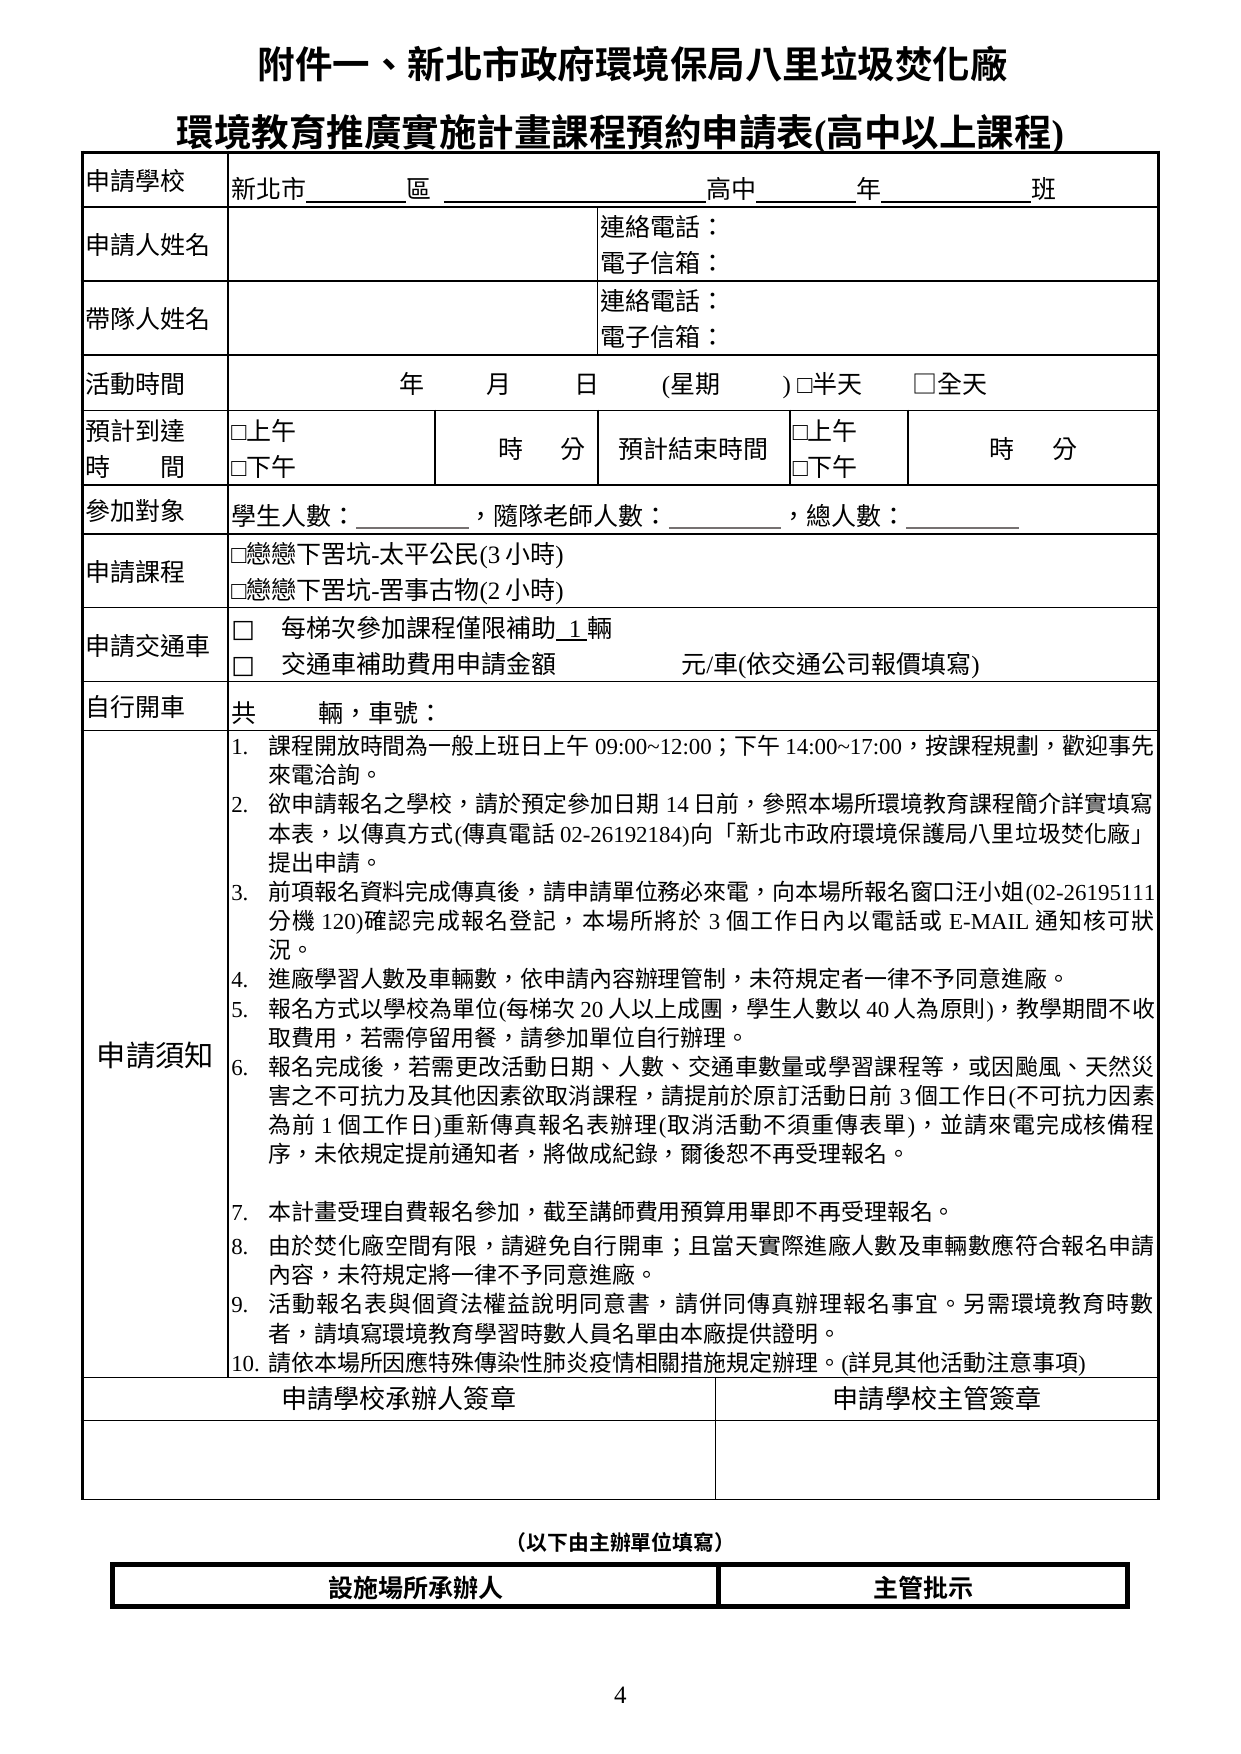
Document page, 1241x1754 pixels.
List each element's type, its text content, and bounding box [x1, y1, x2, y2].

table_cell 連絡電話： 電子信箱： [598, 208, 1157, 280]
table_cell [229, 282, 597, 354]
table_cell 時 分 [909, 411, 1157, 484]
table_cell 預計到達 時 間 [84, 411, 227, 484]
table_cell 申請學校承辦人簽章 [84, 1378, 715, 1420]
table_cell [84, 1421, 715, 1499]
table_cell 參加對象 [84, 486, 227, 532]
table_cell 連絡電話： 電子信箱： [598, 282, 1157, 354]
table_cell [716, 1421, 1157, 1499]
table_cell 申請課程 [84, 535, 227, 607]
table_cell 申請交通車 [84, 608, 227, 681]
table_cell 年 月 日 (星期 ) □半天 □全天 [229, 356, 1157, 409]
table_cell 申請人姓名 [84, 208, 227, 280]
table_cell 課程開放時間為一般上班日上午09:00~12:00；下午14:00~17:00，按課程規劃，歡迎事先來電洽詢。 欲申請報名之學校，請於預定參加日期14日前，參照本場所環境教育課程簡介詳實填寫本表，以傳真方式(傳真電話02-26192184)向「新北市政府環境保護局八里垃圾焚化廠」提出申請。 前項報名資料完成傳真後，請申請單位務必來電，向本場所報名窗口汪小姐(02-26195111分機120)確認完成報名登記，本場所將於3個工作日內以電話或E-MAIL通知核可狀況。 進廠學習人數及車輛數，依申請內容辦理管制，未符規定者一律不予同意進廠。 報名方式以學校為單位(每梯次20人以上成團，學生人數以40人為原則)，教學期間不收取費用，若需停留用餐，請參加單位自行辦理。 報名完成後，若需更改活動日期、人數、交通車數量或學習課程等，或因颱風、天然災害之不可抗力及其他因素欲取消課程，請提前於原訂活動日前3個工作日(不可抗力因素為前1個工作日)重新傳真報名表辦理(取消活動不須重傳表單)，並請來電完成核備程序，未依規定提前通知者，將做成紀錄，爾後恕不再受理報名。 本計畫受理自費報名參加，截至講師費用預算用畢即不再受理報名。 由於焚化廠空間有限，請避免自行開車；且當天實際進廠人數及車輛數應符合報名申請內容，未符規定將一律不予同意進廠。 活動報名表與個資法權益說明同意書，請併同傳真辦理報名事宜。另需環境教育時數者，請填寫環境教育學習時數人員名單由本廠提供證明。 請依本場所因應特殊傳染性肺炎疫情相關措施規定辦理。(詳見其他活動注意事項) [229, 731, 1157, 1377]
table_header 設施場所承辦人 [115, 1567, 716, 1604]
table_cell 帶隊人姓名 [84, 282, 227, 354]
table_cell □戀戀下罟坑-太平公民(3小時) □戀戀下罟坑-罟事古物(2小時) [229, 535, 1157, 607]
table_cell 每梯次參加課程僅限補助 1 輛 交通車補助費用申請金額 元/車(依交通公司報價填寫) [229, 608, 1157, 681]
table_cell 活動時間 [84, 356, 227, 409]
text 附件一、新北市政府環境保局八里垃圾焚化廠 [112, 42, 1128, 88]
table_cell 時 分 [436, 411, 597, 484]
table_cell 共 輛，車號： [229, 682, 1157, 730]
text （以下由主辦單位填寫） [112, 1500, 1128, 1562]
table_cell [229, 208, 597, 280]
table_cell □上午 □下午 [791, 411, 907, 484]
table_cell □上午 □下午 [229, 411, 434, 484]
table_header 新北市 區 高中 年 班 [229, 154, 1157, 206]
table_cell 申請須知 [84, 731, 227, 1377]
text 環境教育推廣實施計畫課程預約申請表(高中以上課程) [112, 88, 1128, 151]
table_header 主管批示 [721, 1567, 1125, 1604]
table_cell 申請學校主管簽章 [716, 1378, 1157, 1420]
table_cell 預計結束時間 [599, 411, 789, 484]
table_header 申請學校 [84, 154, 227, 206]
table_cell 自行開車 [84, 682, 227, 730]
table_cell 學生人數： ，隨隊老師人數： ，總人數： [229, 486, 1157, 532]
